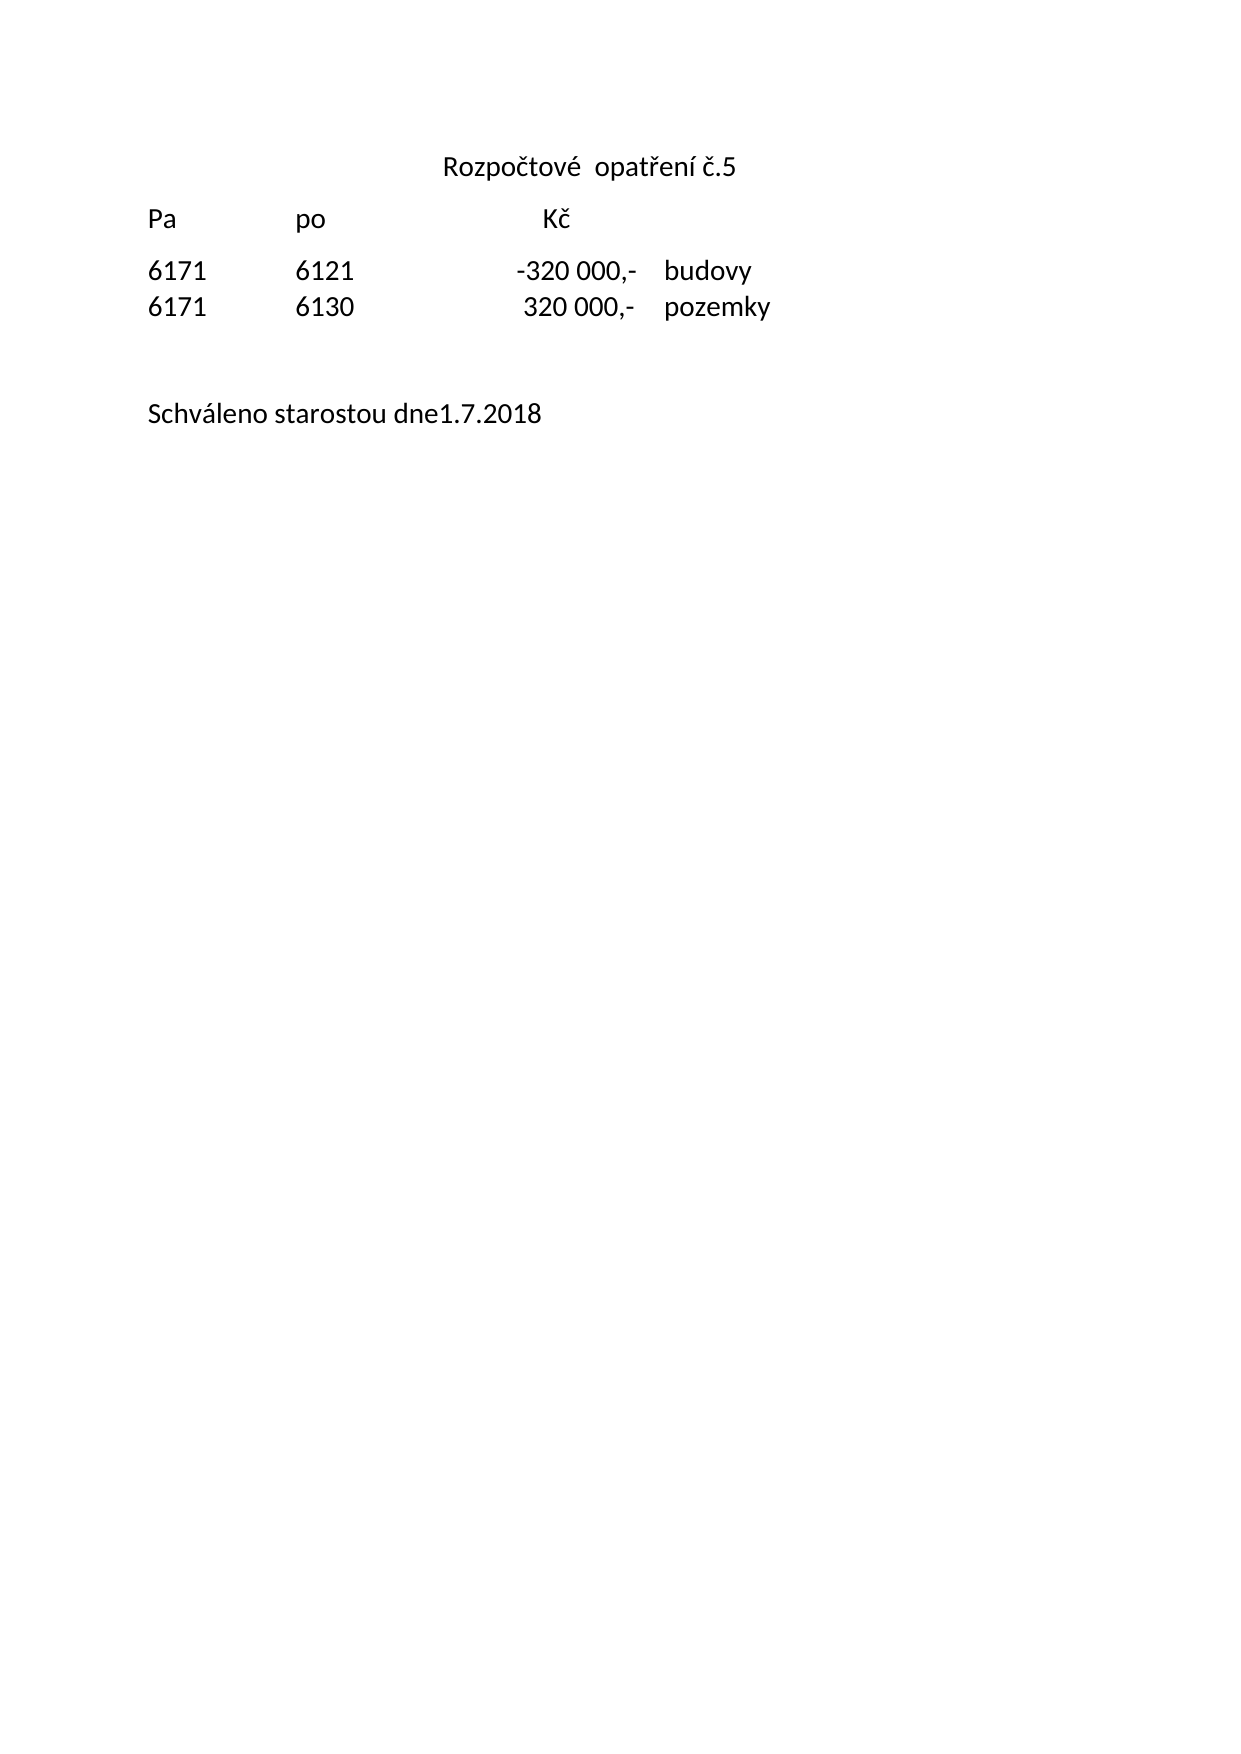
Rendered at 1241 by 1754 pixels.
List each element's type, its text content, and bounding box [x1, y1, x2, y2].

text 6171 6121 -320 000,- budovy [148, 252, 1093, 288]
text Rozpočtové opatření č.5 [148, 148, 1093, 183]
text Schváleno starostou dne1.7.2018 [148, 395, 1093, 430]
text Pa po Kč [148, 200, 1093, 236]
text 6171 6130 320 000,- pozemky [148, 288, 1093, 323]
